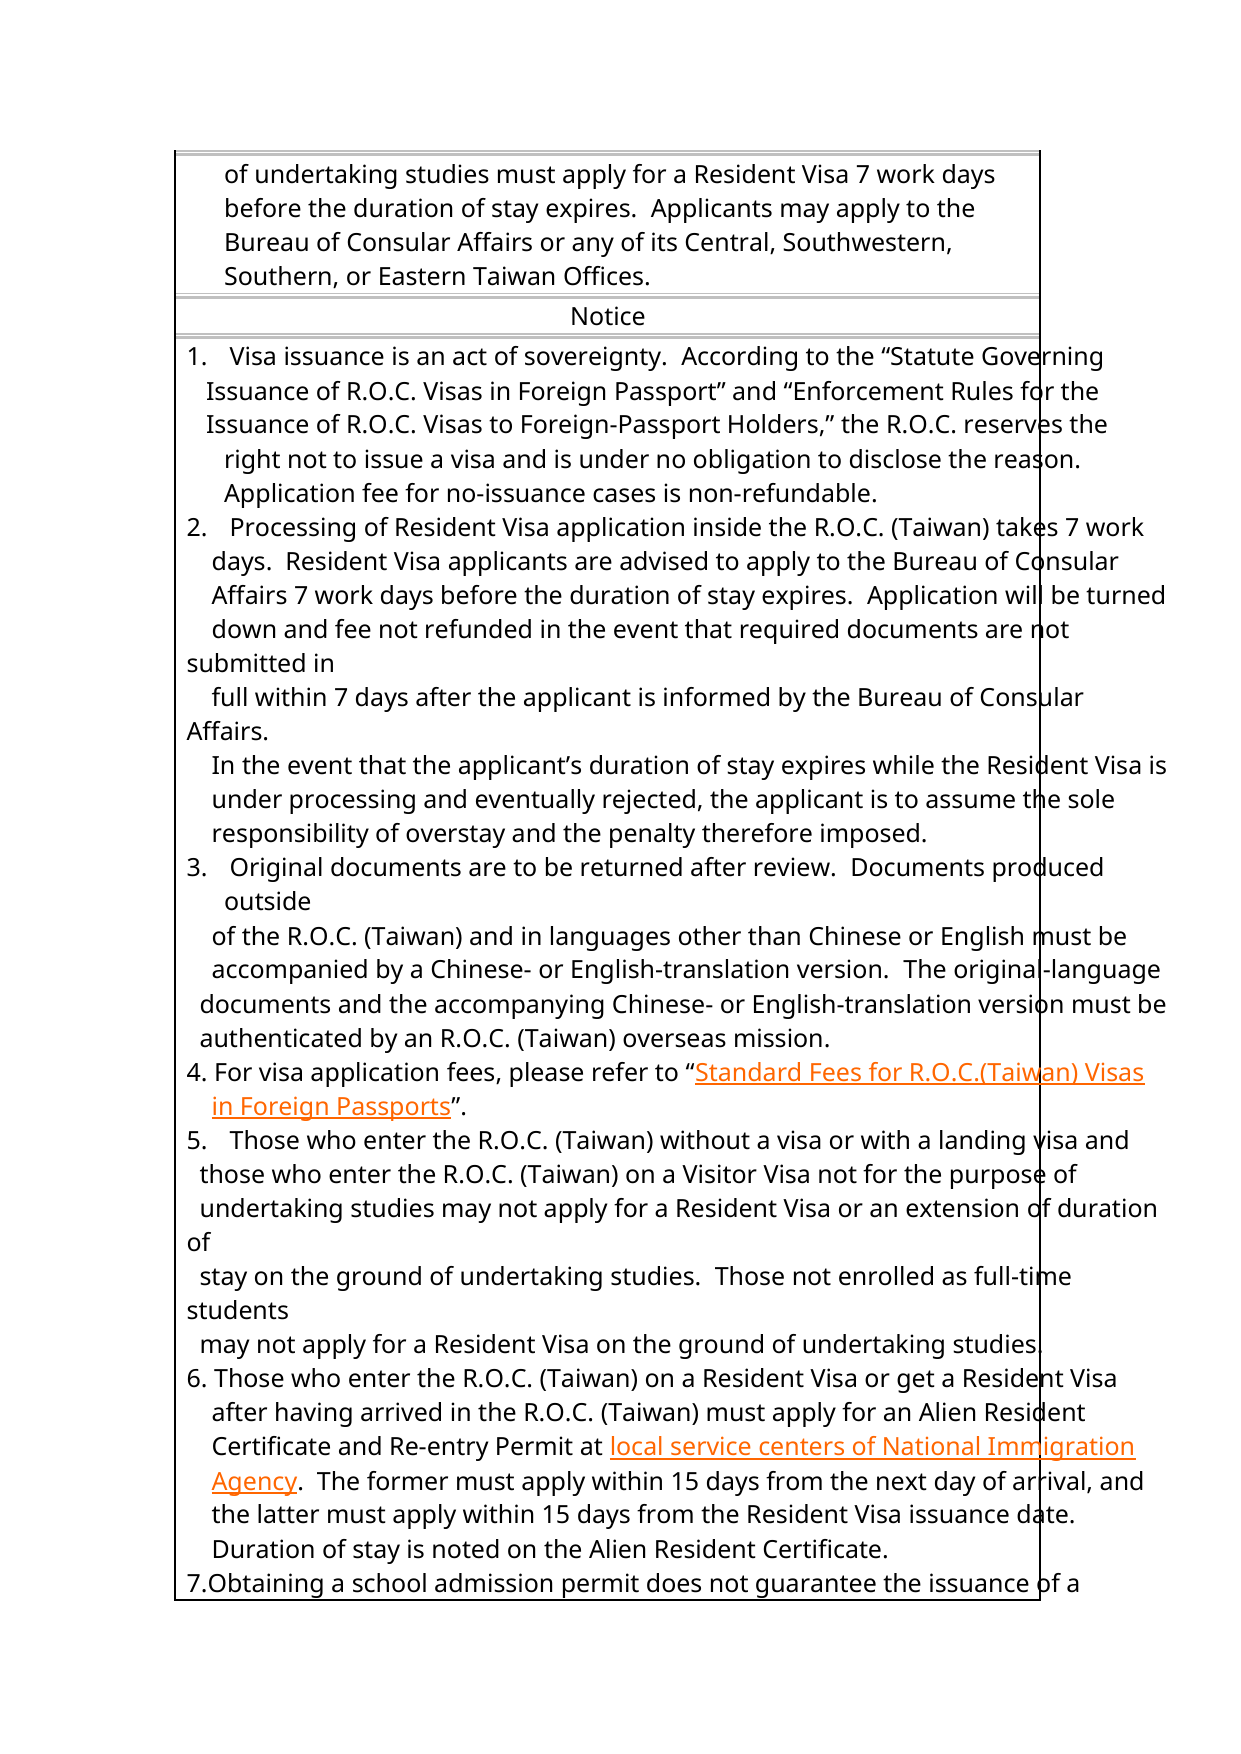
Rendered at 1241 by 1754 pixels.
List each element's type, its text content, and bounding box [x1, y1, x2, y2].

table_cell Notice [176, 299, 1039, 333]
table_cell 1. Visa issuance is an act of sovereignty. According to the “Statute Governing Issuance of R.O.C. Visas in Foreign Passport” and “Enforcement Rules for the Issuance of R.O.C. Visas to Foreign-Passport Holders,” the R.O.C. reserves the right not to issue a visa and is under no obligation to disclose the reason. Application fee for no-issuance cases is non-refundable. 2. Processing of Resident Visa application inside the R.O.C. (Taiwan) takes 7 work days. Resident Visa applicants are advised to apply to the Bureau of Consular Affairs 7 work days before the duration of stay expires. Application will be turned down and fee not refunded in the event that required documents are not submitted in full within 7 days after the applicant is informed by the Bureau of Consular Affairs. In the event that the applicant’s duration of stay expires while the Resident Visa is under processing and eventually rejected, the applicant is to assume the sole responsibility of overstay and the penalty therefore imposed. 3. Original documents are to be returned after review. Documents produced outside of the R.O.C. (Taiwan) and in languages other than Chinese or English must be accompanied by a Chinese- or English-translation version. The original-language documents and the accompanying Chinese- or English-translation version must be authenticated by an R.O.C. (Taiwan) overseas mission. 4. For visa application fees, please refer to “Standard Fees for R.O.C.(Taiwan) Visas in Foreign Passports”. 5. Those who enter the R.O.C. (Taiwan) without a visa or with a landing visa and those who enter the R.O.C. (Taiwan) on a Visitor Visa not for the purpose of undertaking studies may not apply for a Resident Visa or an extension of duration of stay on the ground of undertaking studies. Those not enrolled as full-time students may not apply for a Resident Visa on the ground of undertaking studies. 6. Those who enter the R.O.C. (Taiwan) on a Resident Visa or get a Resident Visa after having arrived in the R.O.C. (Taiwan) must apply for an Alien Resident Certificate and Re-entry Permit at local service centers of National Immigration Agency. The former must apply within 15 days from the next day of arrival, and the latter must apply within 15 days from the Resident Visa issuance date. Duration of stay is noted on the Alien Resident Certificate. 7.Obtaining a school admission permit does not guarantee the issuance of a Resident Visa. Obtaining a Resident Visa does not entitle the visa holder to enter the R.O.C. (Taiwan). [176, 339, 1039, 1599]
table_cell of undertaking studies must apply for a Resident Visa 7 work days before the duration of stay expires. Applicants may apply to the Bureau of Consular Affairs or any of its Central, Southwestern, Southern, or Eastern Taiwan Offices. [176, 156, 1039, 292]
